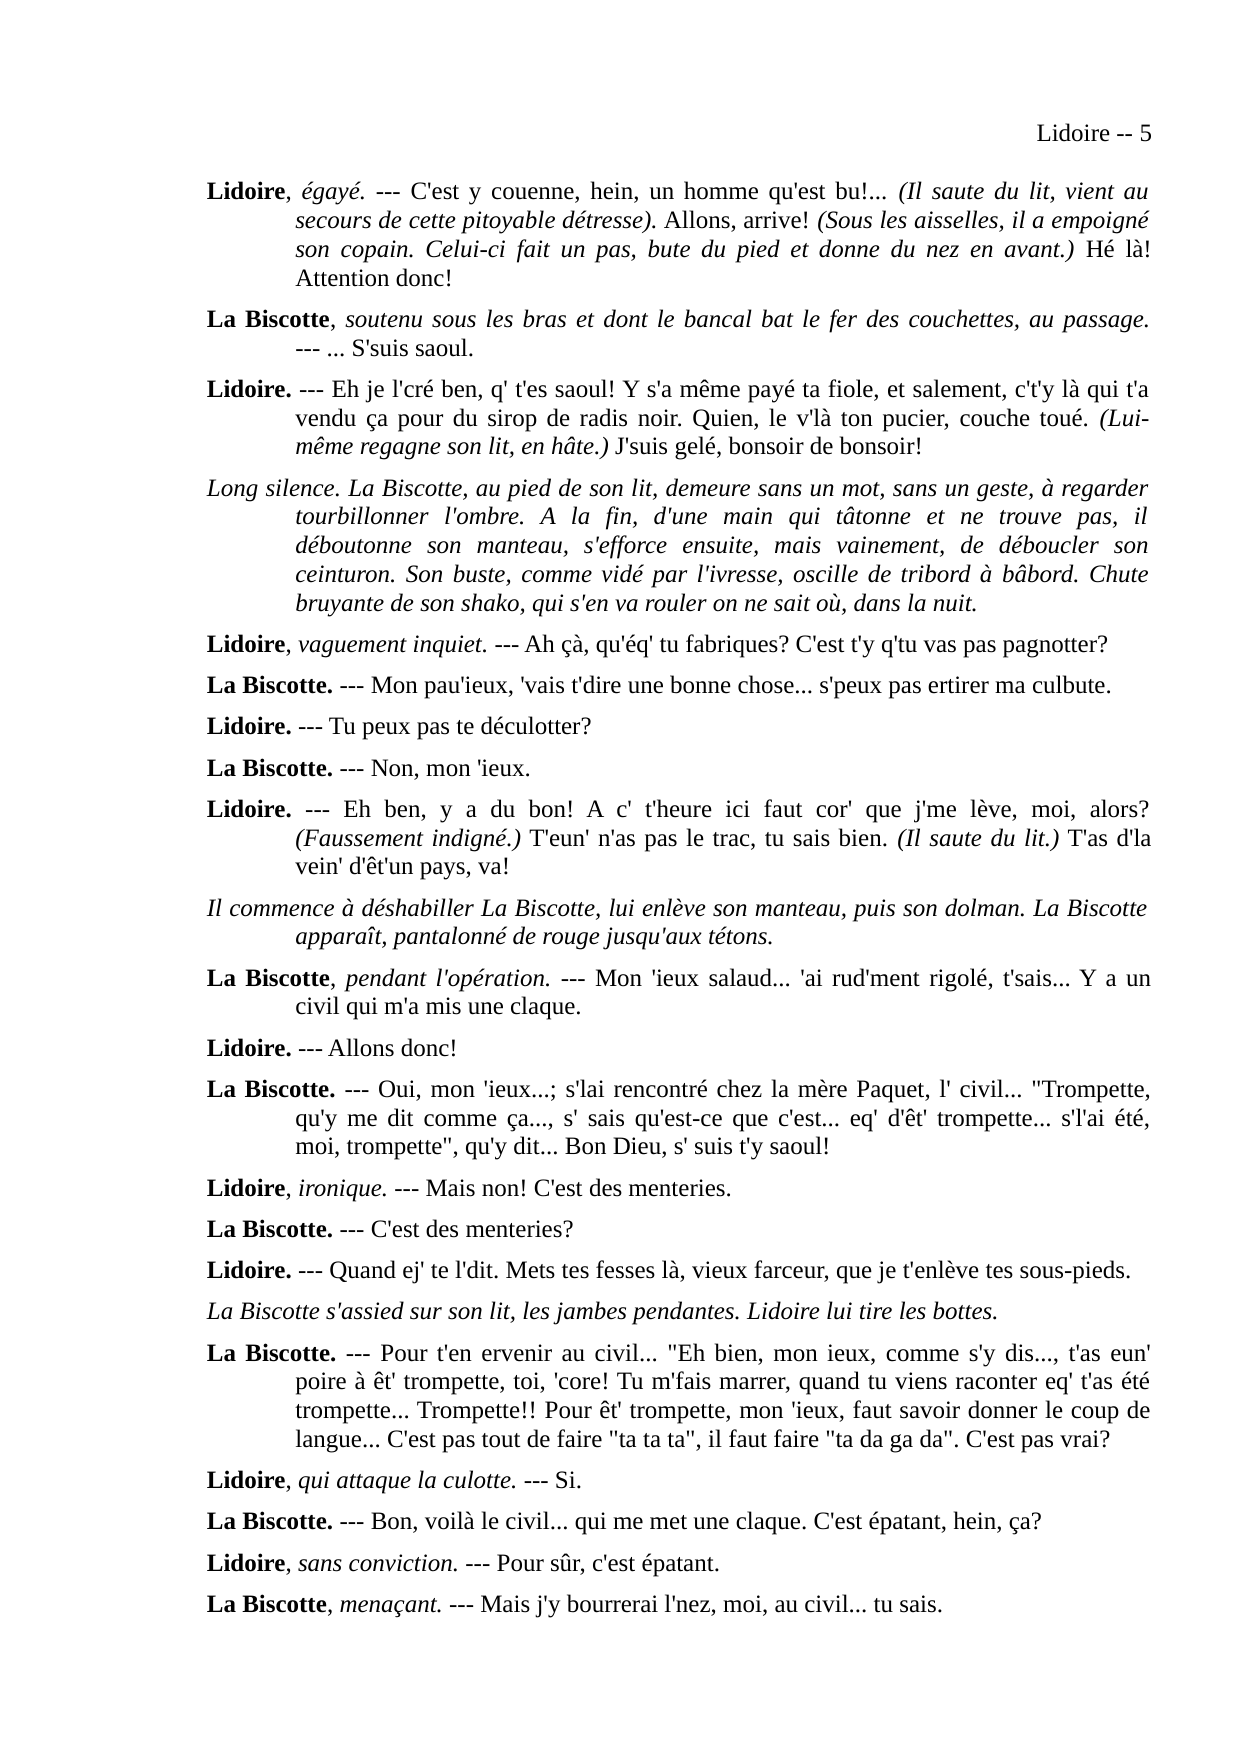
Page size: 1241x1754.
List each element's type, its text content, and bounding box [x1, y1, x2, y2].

text Lidoire. --- Quand ej' te l'dit. Mets tes fesses là, vieux farceur, que je t'enlève tes sous-pieds. [207, 1255, 1152, 1284]
text La Biscotte. --- Mon pau'ieux, 'vais t'dire une bonne chose... s'peux pas ertirer ma culbute. [207, 670, 1152, 699]
text Lidoire. --- Eh ben, y a du bon! A c' t'heure ici faut cor' que j'me lève, moi, alors? (Faussement indigné.) T'eun' n'as pas le trac, tu sais bien. (Il saute du lit.) T'as d'la vein' d'êt'un pays, va! [207, 794, 1152, 880]
text La Biscotte. --- Non, mon 'ieux. [207, 753, 1152, 781]
text La Biscotte, pendant l'opération. --- Mon 'ieux salaud... 'ai rud'ment rigolé, t'sais... Y a un civil qui m'a mis une claque. [207, 963, 1152, 1020]
text La Biscotte, soutenu sous les bras et dont le bancal bat le fer des couchettes, au passage. --- ... S'suis saoul. [207, 304, 1152, 361]
text La Biscotte. --- Bon, voilà le civil... qui me met une claque. C'est épatant, hein, ça? [207, 1506, 1152, 1535]
text Lidoire, vaguement inquiet. --- Ah çà, qu'éq' tu fabriques? C'est t'y q'tu vas pas pagnotter? [207, 629, 1152, 658]
text Lidoire, ironique. --- Mais non! C'est des menteries. [207, 1173, 1152, 1201]
text Lidoire, sans conviction. --- Pour sûr, c'est épatant. [207, 1548, 1152, 1576]
text Lidoire, égayé. --- C'est y couenne, hein, un homme qu'est bu!... (Il saute du lit, vient au secours de cette pitoyable détresse). Allons, arrive! (Sous les aisselles, il a empoigné son copain. Celui-ci fait un pas, bute du pied et donne du nez en avant.) Hé là! Attention donc! [207, 176, 1152, 291]
text La Biscotte, menaçant. --- Mais j'y bourrerai l'nez, moi, au civil... tu sais. [207, 1589, 1152, 1618]
text La Biscotte. --- Pour t'en ervenir au civil... "Eh bien, mon ieux, comme s'y dis..., t'as eun' poire à êt' trompette, toi, 'core! Tu m'fais marrer, quand tu viens raconter eq' t'as été trompette... Trompette!! Pour êt' trompette, mon 'ieux, faut savoir donner le coup de langue... C'est pas tout de faire "ta ta ta", il faut faire "ta da ga da". C'est pas vrai? [207, 1338, 1152, 1453]
text Lidoire. --- Allons donc! [207, 1033, 1152, 1061]
text La Biscotte. --- C'est des menteries? [207, 1214, 1152, 1243]
text Long silence. La Biscotte, au pied de son lit, demeure sans un mot, sans un geste, à regarder tourbillonner l'ombre. A la fin, d'une main qui tâtonne et ne trouve pas, il déboutonne son manteau, s'efforce ensuite, mais vainement, de déboucler son ceinturon. Son buste, comme vidé par l'ivresse, oscille de tribord à bâbord. Chute bruyante de son shako, qui s'en va rouler on ne sait où, dans la nuit. [207, 473, 1152, 616]
text Il commence à déshabiller La Biscotte, lui enlève son manteau, puis son dolman. La Biscotte apparaît, pantalonné de rouge jusqu'aux tétons. [207, 893, 1152, 950]
text Lidoire, qui attaque la culotte. --- Si. [207, 1465, 1152, 1494]
text Lidoire. --- Eh je l'cré ben, q' t'es saoul! Y s'a même payé ta fiole, et salement, c't'y là qui t'a vendu ça pour du sirop de radis noir. Quien, le v'là ton pucier, couche toué. (Lui-même regagne son lit, en hâte.) J'suis gelé, bonsoir de bonsoir! [207, 374, 1152, 460]
text La Biscotte. --- Oui, mon 'ieux...; s'lai rencontré chez la mère Paquet, l' civil... "Trompette, qu'y me dit comme ça..., s' sais qu'est-ce que c'est... eq' d'êt' trompette... s'l'ai été, moi, trompette", qu'y dit... Bon Dieu, s' suis t'y saoul! [207, 1074, 1152, 1160]
text Lidoire. --- Tu peux pas te déculotter? [207, 711, 1152, 740]
text La Biscotte s'assied sur son lit, les jambes pendantes. Lidoire lui tire les bottes. [207, 1296, 1152, 1325]
